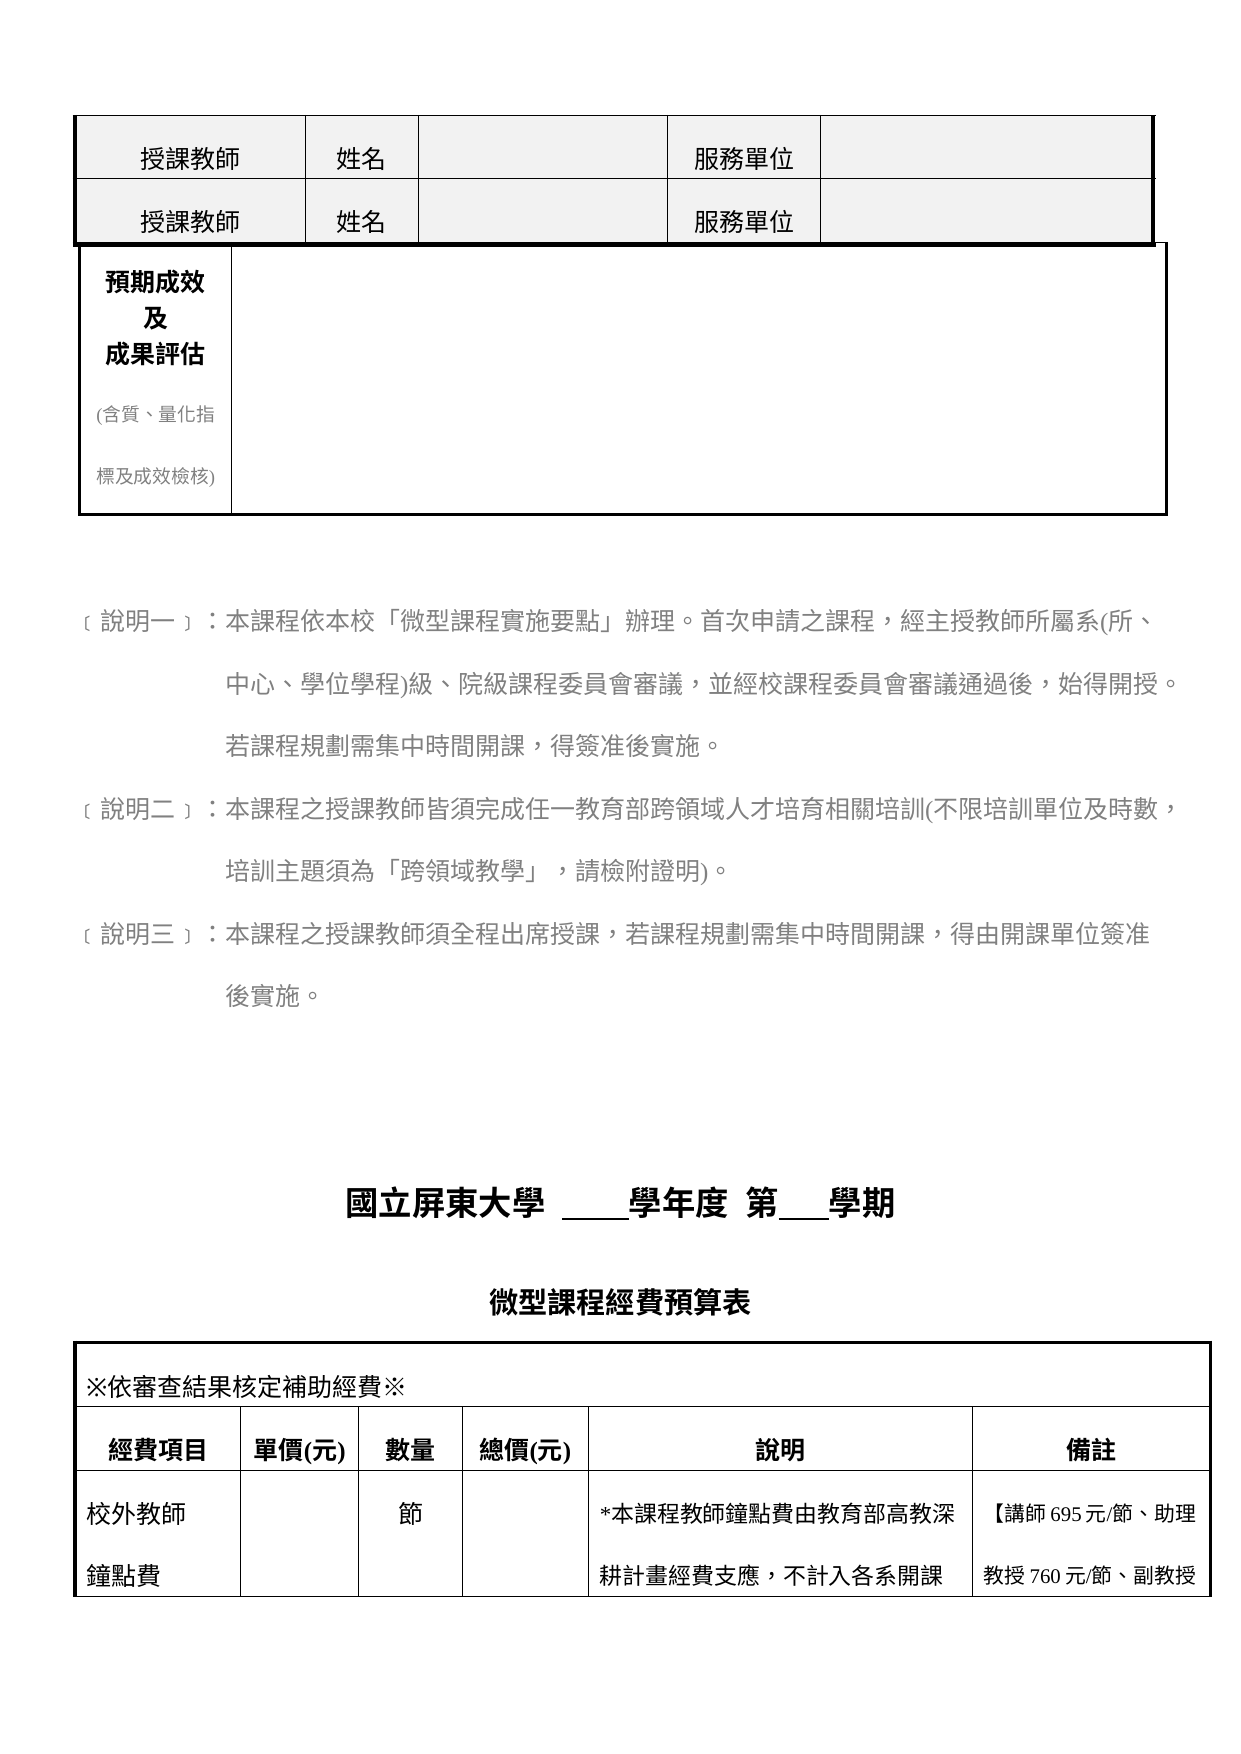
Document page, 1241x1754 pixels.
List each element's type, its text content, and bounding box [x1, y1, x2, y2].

table_cell [419, 116, 667, 178]
table_cell 姓名 [306, 116, 418, 178]
table_header ※依審查結果核定補助經費※ [77, 1344, 1209, 1406]
table_cell 經費項目 [77, 1407, 240, 1470]
table_cell 服務單位 [668, 179, 820, 242]
table_cell [241, 1471, 358, 1596]
table_cell [1155, 115, 1167, 178]
table_cell [821, 116, 1151, 178]
text ﹝說明二﹞：本課程之授課教師皆須完成任一教育部跨領域人才培育相關培訓(不限培訓單位及時數，培訓主題須為「跨領域教學」，請檢附證明)。 [75, 766, 1165, 891]
table_cell 服務單位 [668, 116, 820, 178]
table_cell [232, 243, 1165, 512]
table_cell 總價(元) [463, 1407, 588, 1470]
table_cell [463, 1471, 588, 1596]
table_cell 授課教師 [77, 179, 305, 242]
table_cell 說明 [589, 1407, 972, 1470]
text 微型課程經費預算表 [75, 1259, 1165, 1322]
table_cell 單價(元) [241, 1407, 358, 1470]
table_cell [821, 179, 1151, 242]
table_cell 【講師695元/節、助理教授760元/節、副教授 [973, 1471, 1209, 1596]
table_cell 節 [359, 1471, 462, 1596]
table_cell 姓名 [306, 179, 418, 242]
table_cell 數量 [359, 1407, 462, 1470]
text ﹝說明一﹞：本課程依本校「微型課程實施要點」辦理。首次申請之課程，經主授教師所屬系(所、中心、學位學程)級、院級課程委員會審議，並經校課程委員會審議通過後，始得開授。若課程規劃需集中時間開課，得簽准後實施。 [75, 578, 1165, 766]
table_cell [419, 179, 667, 242]
table_cell [1155, 178, 1167, 242]
table_cell 校外教師 鐘點費 [77, 1471, 240, 1596]
table_cell 備註 [973, 1407, 1209, 1470]
table_cell *本課程教師鐘點費由教育部高教深耕計畫經費支應，不計入各系開課 [589, 1471, 972, 1596]
text ﹝說明三﹞：本課程之授課教師須全程出席授課，若課程規劃需集中時間開課，得由開課單位簽准後實施。 [75, 891, 1165, 1016]
table_cell 預期成效 及 成果評估 (含質、量化指標及成效檢核) [81, 247, 231, 512]
table_cell 授課教師 [77, 116, 305, 178]
text 國立屏東大學 學年度 第 學期 [75, 1159, 1165, 1222]
